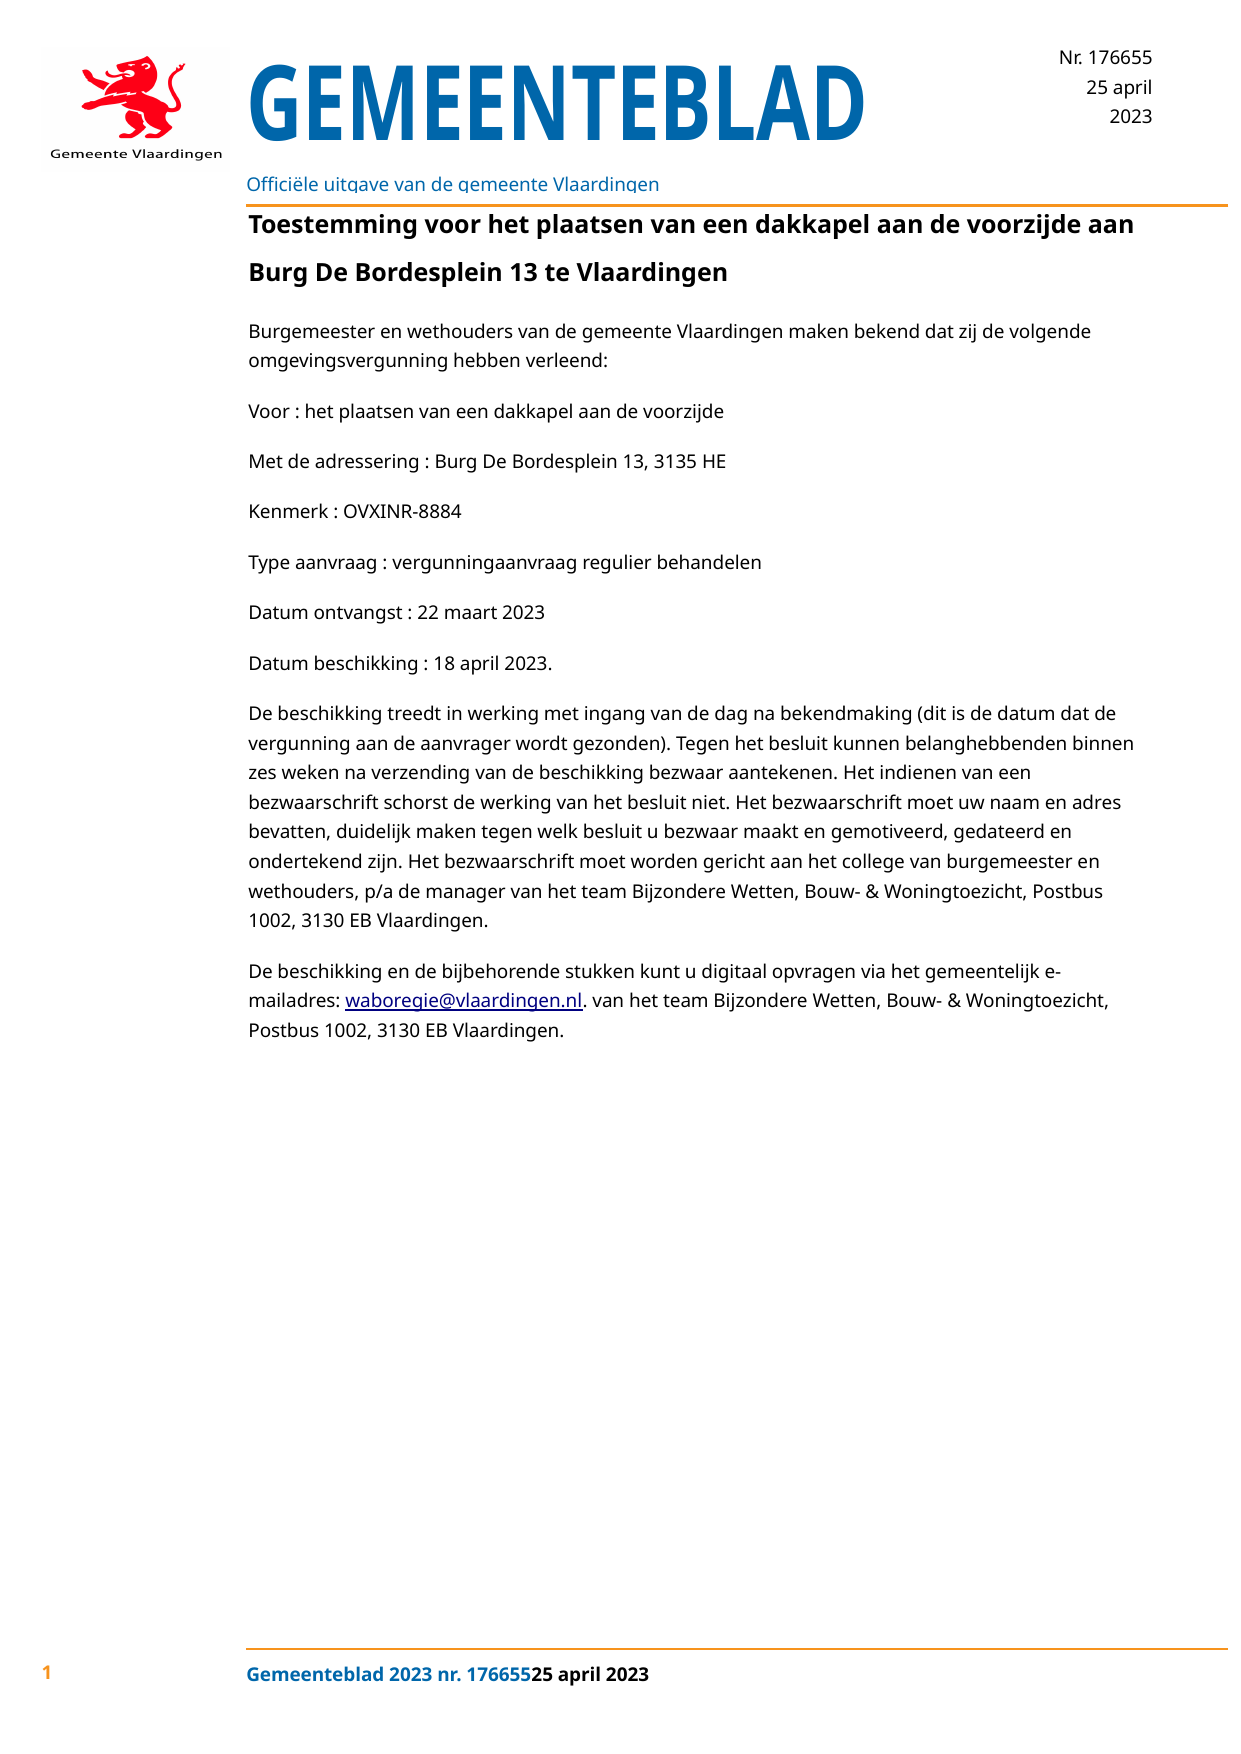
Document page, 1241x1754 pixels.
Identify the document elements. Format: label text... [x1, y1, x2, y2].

text Type aanvraag : vergunningaanvraag regulier behandelen [248, 549, 1152, 575]
text Voor : het plaatsen van een dakkapel aan de voorzijde [248, 398, 1152, 424]
text Burgemeester en wethouders van de gemeente Vlaardingen maken bekend dat zij de volgende omgevingsvergunning hebben verleend: [248, 318, 1152, 373]
text Datum ontvangst : 22 maart 2023 [248, 599, 1152, 625]
text Met de adressering : Burg De Bordesplein 13, 3135 HE [248, 448, 1152, 474]
picture [41, 47, 231, 172]
text De beschikking en de bijbehorende stukken kunt u digitaal opvragen via het gemeentelijk e-mailadres: waboregie@vlaardingen.nl. van het team Bijzondere Wetten, Bouw- & Woningtoezicht, Postbus 1002, 3130 EB Vlaardingen. [248, 958, 1152, 1043]
text Datum beschikking : 18 april 2023. [248, 650, 1152, 676]
text Toestemming voor het plaatsen van een dakkapel aan de voorzijde aan Burg De Bordesplein 13 te Vlaardingen [248, 207, 1152, 288]
text Kenmerk : OVXINR-8884 [248, 499, 1152, 524]
text De beschikking treedt in werking met ingang van de dag na bekendmaking (dit is de datum dat de vergunning aan de aanvrager wordt gezonden). Tegen het besluit kunnen belanghebbenden binnen zes weken na verzending van de beschikking bezwaar aantekenen. Het indienen van een bezwaarschrift schorst de werking van het besluit niet. Het bezwaarschrift moet uw naam en adres bevatten, duidelijk maken tegen welk besluit u bezwaar maakt en gemotiveerd, gedateerd en ondertekend zijn. Het bezwaarschrift moet worden gericht aan het college van burgemeester en wethouders, p/a de manager van het team Bijzondere Wetten, Bouw- & Woningtoezicht, Postbus 1002, 3130 EB Vlaardingen. [248, 700, 1152, 933]
